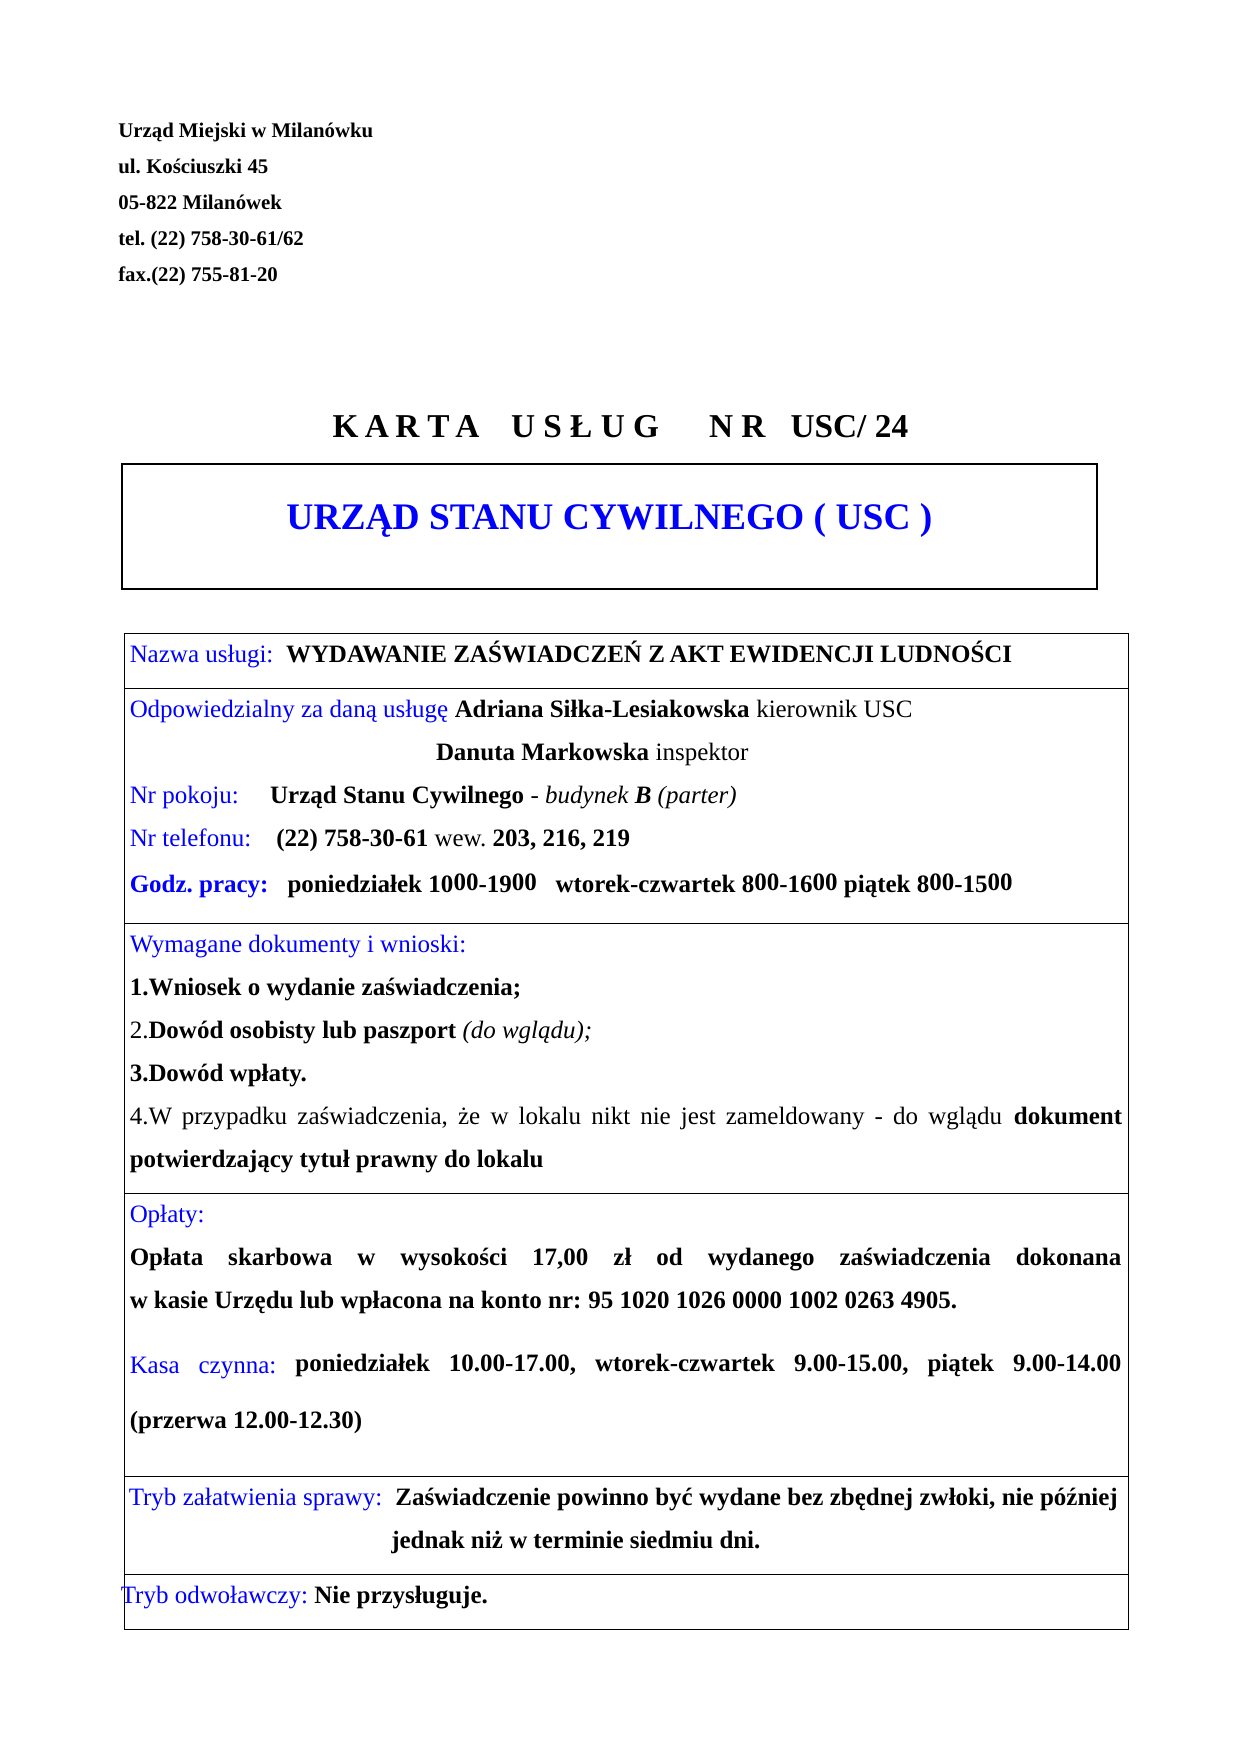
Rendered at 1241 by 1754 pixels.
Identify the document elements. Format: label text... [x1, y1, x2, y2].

table_cell Tryb odwoławczy: Nie przysługuje. [125, 1575, 1128, 1629]
text Urząd Miejski w Milanówku [118, 118, 1122, 142]
table_header Nazwa usługi: WYDAWANIE ZAŚWIADCZEŃ Z AKT EWIDENCJI LUDNOŚCI [125, 634, 1128, 688]
table_cell Odpowiedzialny za daną usługę Adriana Siłka-Lesiakowska kierownik USC Danuta Markowska inspektor Nr pokoju: Urząd Stanu Cywilnego - budynek B (parter) Nr telefonu: (22) 758-30-61 wew. 203, 216, 219 Godz. pracy: poniedziałek 1000-1900 wtorek-czwartek 800-1600 piątek 800-1500 [125, 689, 1128, 922]
text fax.(22) 755-81-20 [118, 262, 1122, 286]
text tel. (22) 758-30-61/62 [118, 226, 1122, 250]
table_header URZĄD STANU CYWILNEGO ( USC ) [123, 465, 1096, 588]
table_cell Tryb załatwienia sprawy: Zaświadczenie powinno być wydane bez zbędnej zwłoki, nie później jednak niż w terminie siedmiu dni. [125, 1477, 1128, 1574]
table_cell Opłaty: Opłata skarbowa w wysokości 17,00 zł od wydanego zaświadczenia dokonana w kasie Urzędu lub wpłacona na konto nr: 95 1020 1026 0000 1002 0263 4905. Kasa czynna: poniedziałek 10.00-17.00, wtorek-czwartek 9.00-15.00, piątek 9.00-14.00 (przerwa 12.00-12.30) [125, 1194, 1128, 1476]
text K A R T A U S Ł U G N R USC/ 24 [118, 406, 1122, 444]
table_cell Wymagane dokumenty i wnioski: Wniosek o wydanie zaświadczenia; Dowód osobisty lub paszport (do wglądu); Dowód wpłaty. W przypadku zaświadczenia, że w lokalu nikt nie jest zameldowany - do wglądu dokument potwierdzający tytuł prawny do lokalu [125, 924, 1128, 1193]
text ul. Kościuszki 45 05-822 Milanówek [118, 154, 1122, 214]
